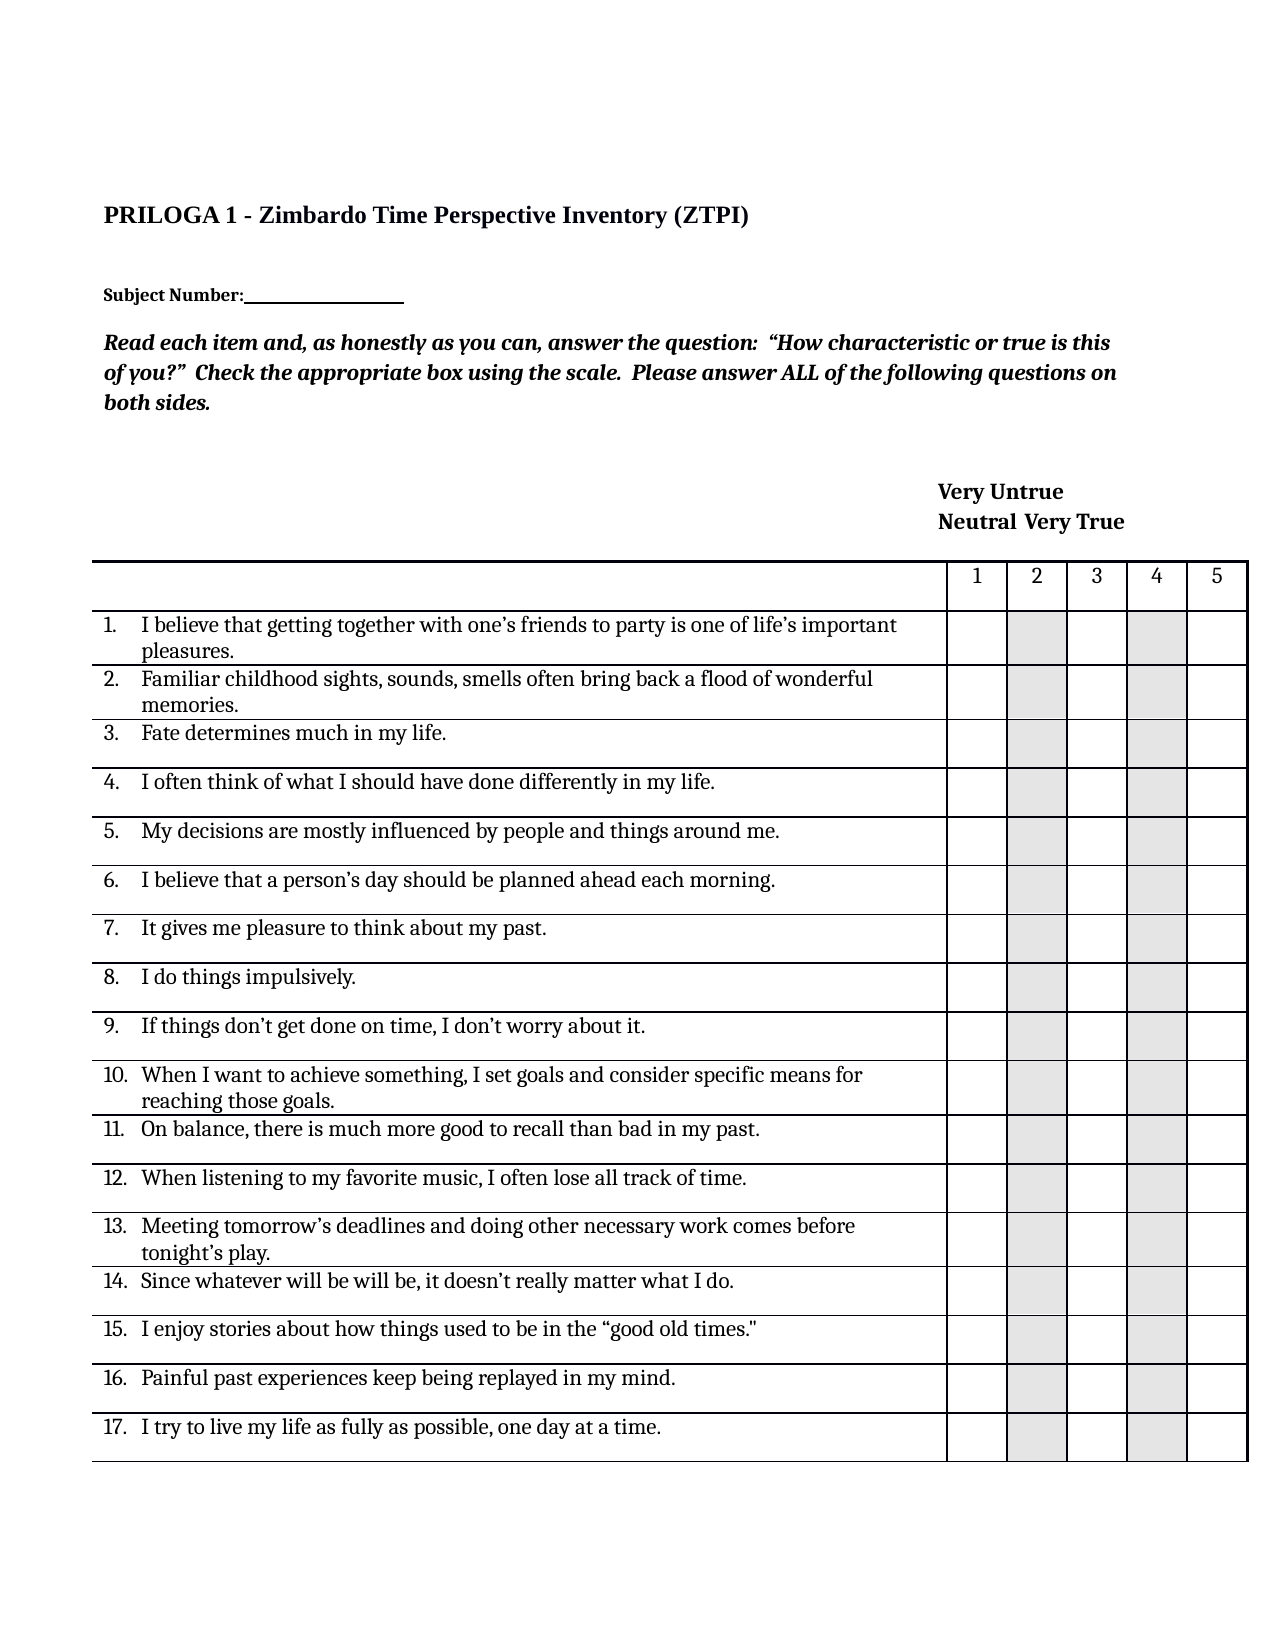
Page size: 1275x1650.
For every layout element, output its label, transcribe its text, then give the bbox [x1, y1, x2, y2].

table_cell [948, 866, 1006, 913]
table_cell Familiar childhood sights, sounds, smells often bring back a flood of wonderful memories. [92, 666, 946, 718]
table_header 3 [1068, 563, 1126, 610]
table_cell [1068, 1267, 1126, 1314]
table_cell [1008, 964, 1066, 1011]
table_cell [1008, 1165, 1066, 1212]
table_cell [1068, 1116, 1126, 1163]
table_cell [1188, 1316, 1246, 1363]
table_cell [1008, 1414, 1066, 1461]
table_cell My decisions are mostly influenced by people and things around me. [92, 818, 946, 865]
table_cell [1128, 1316, 1186, 1363]
table_cell [1188, 915, 1246, 962]
table_cell [1008, 1013, 1066, 1060]
table_cell I often think of what I should have done differently in my life. [92, 769, 946, 816]
table_cell [948, 1116, 1006, 1163]
table_cell [1128, 720, 1186, 767]
table_cell [1188, 818, 1246, 865]
table_cell [948, 1316, 1006, 1363]
table_header [92, 563, 946, 610]
table_cell [948, 1414, 1006, 1461]
table_cell I enjoy stories about how things used to be in the “good old times." [92, 1316, 946, 1363]
table_cell [1068, 818, 1126, 865]
table_cell [1068, 1316, 1126, 1363]
table_cell [1128, 1116, 1186, 1163]
table_cell [1188, 769, 1246, 816]
text Very Untrue Neutral Very True [103, 478, 1125, 535]
table_cell [1188, 666, 1246, 718]
table_cell [948, 818, 1006, 865]
table_cell [1068, 915, 1126, 962]
table_cell [1188, 1165, 1246, 1212]
table_cell [1068, 1414, 1126, 1461]
table_cell [1068, 666, 1126, 718]
table_cell Since whatever will be will be, it doesn’t really matter what I do. [92, 1267, 946, 1314]
table_cell When I want to achieve something, I set goals and consider specific means for reaching those goals. [92, 1061, 946, 1114]
table_cell When listening to my favorite music, I often lose all track of time. [92, 1165, 946, 1212]
table_cell [948, 1267, 1006, 1314]
table_cell Meeting tomorrow’s deadlines and doing other necessary work comes before tonight’s play. [92, 1213, 946, 1266]
table_header 2 [1008, 563, 1066, 610]
table_cell [1188, 612, 1246, 664]
table_cell [1128, 1061, 1186, 1114]
table_cell [1068, 964, 1126, 1011]
table_cell I believe that getting together with one’s friends to party is one of life’s important pleasures. [92, 612, 946, 664]
table_cell I do things impulsively. [92, 964, 946, 1011]
table_cell [1068, 1213, 1126, 1266]
table_cell [1188, 1365, 1246, 1412]
table_cell Fate determines much in my life. [92, 720, 946, 767]
table_cell If things don’t get done on time, I don’t worry about it. [92, 1013, 946, 1060]
table_cell [1068, 866, 1126, 913]
table_cell [1128, 915, 1186, 962]
table_cell [948, 1165, 1006, 1212]
text Read each item and, as honestly as you can, answer the question: “How characteristic or true is this of you?” Check the appropriate box using the scale. Please answer ALL of the following questions on both sides. [103, 330, 1125, 416]
table_cell [1128, 612, 1186, 664]
table_cell [948, 1365, 1006, 1412]
table_cell [1068, 612, 1126, 664]
table_cell [948, 1061, 1006, 1114]
table_cell [1188, 1267, 1246, 1314]
table_cell [1188, 1013, 1246, 1060]
table_cell I believe that a person’s day should be planned ahead each morning. [92, 866, 946, 913]
table_cell [1128, 666, 1186, 718]
table_cell [948, 1213, 1006, 1266]
table_cell [1068, 720, 1126, 767]
table_cell [948, 964, 1006, 1011]
table_cell [1008, 769, 1066, 816]
table_cell [1128, 1414, 1186, 1461]
table_cell [1188, 1061, 1246, 1114]
table_cell [1008, 866, 1066, 913]
table_cell [1008, 1365, 1066, 1412]
table_cell [1188, 964, 1246, 1011]
table_cell [948, 1013, 1006, 1060]
table_cell [1008, 1316, 1066, 1363]
table_cell [1128, 1267, 1186, 1314]
table_cell [1068, 1365, 1126, 1412]
table_cell [1128, 1365, 1186, 1412]
table_cell On balance, there is much more good to recall than bad in my past. [92, 1116, 946, 1163]
table_cell [1128, 1213, 1186, 1266]
table_header 4 [1128, 563, 1186, 610]
table_cell [948, 915, 1006, 962]
table_cell [948, 666, 1006, 718]
table_cell I try to live my life as fully as possible, one day at a time. [92, 1414, 946, 1461]
table_header 5 [1188, 563, 1246, 610]
table_cell [1008, 1116, 1066, 1163]
table_cell [1008, 612, 1066, 664]
table_cell [1008, 915, 1066, 962]
table_cell [1128, 1013, 1186, 1060]
table_cell [948, 612, 1006, 664]
table_cell [1188, 1414, 1246, 1461]
table_header 1 [948, 563, 1006, 610]
table_cell [1128, 769, 1186, 816]
table_cell [1128, 1165, 1186, 1212]
subtitle PRILOGA 1 - Zimbardo Time Perspective Inventory (ZTPI) [103, 200, 1125, 229]
table_cell [1068, 1013, 1126, 1060]
table_cell [1188, 720, 1246, 767]
table_cell [1008, 818, 1066, 865]
table_cell [948, 769, 1006, 816]
table_cell [1128, 818, 1186, 865]
table_cell [1128, 964, 1186, 1011]
table_cell Painful past experiences keep being replayed in my mind. [92, 1365, 946, 1412]
table_cell [1188, 1116, 1246, 1163]
table_cell [1008, 1061, 1066, 1114]
text Subject Number: [103, 284, 1125, 306]
table_cell [948, 720, 1006, 767]
table_cell [1128, 866, 1186, 913]
table_cell [1008, 1267, 1066, 1314]
table_cell [1068, 1165, 1126, 1212]
table_cell [1008, 666, 1066, 718]
table_cell [1188, 866, 1246, 913]
table_cell [1008, 720, 1066, 767]
table_cell It gives me pleasure to think about my past. [92, 915, 946, 962]
table_cell [1068, 769, 1126, 816]
table_cell [1068, 1061, 1126, 1114]
table_cell [1188, 1213, 1246, 1266]
table_cell [1008, 1213, 1066, 1266]
